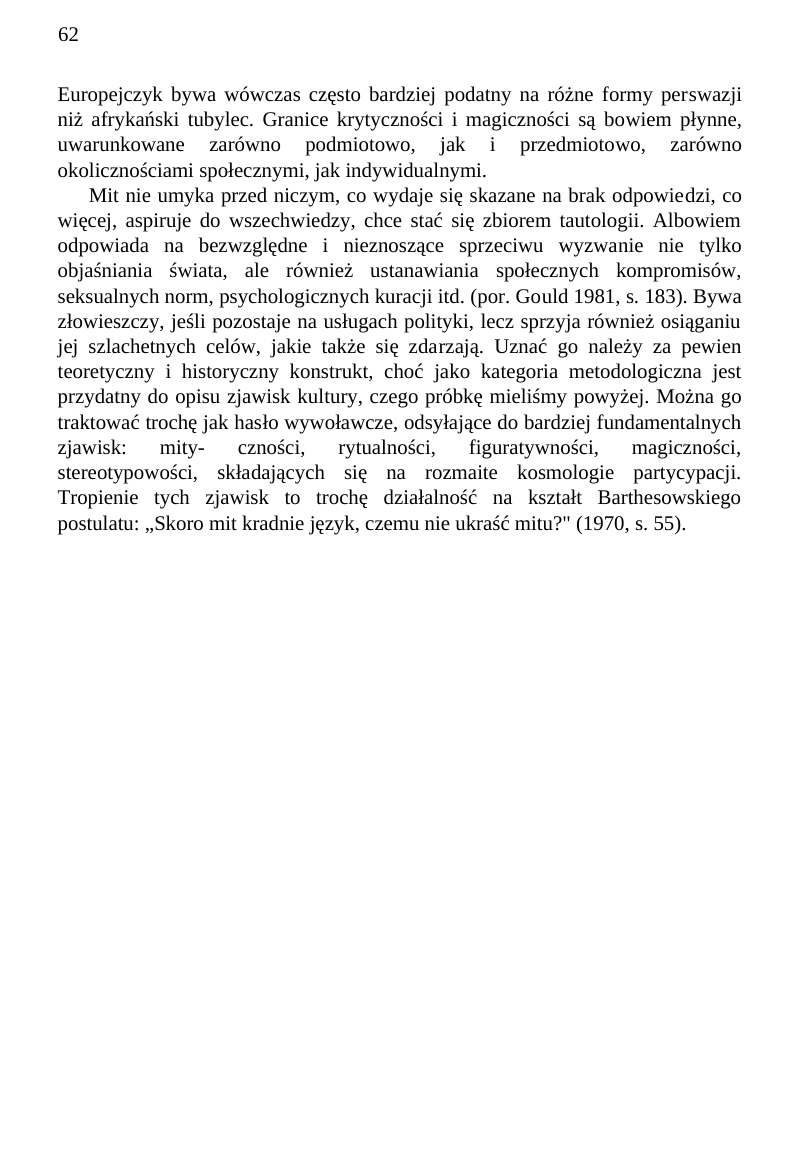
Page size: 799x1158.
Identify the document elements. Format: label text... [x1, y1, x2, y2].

text Europejczyk bywa wówczas często bardziej podatny na różne formy per­swazji niż afrykański tubylec. Granice krytyczności i magiczności są bo­wiem płynne, uwarunkowane zarówno podmiotowo, jak i przedmioto­wo, zarówno okolicznościami społecznymi, jak indywidualnymi. [57, 82, 742, 182]
text 62 [58, 22, 83, 46]
text Mit nie umyka przed niczym, co wydaje się skazane na brak odpowie­dzi, co więcej, aspiruje do wszechwiedzy, chce stać się zbiorem tautologii. Albowiem odpowiada na bezwzględne i nieznoszące sprzeciwu wyzwa­nie nie tylko objaśniania świata, ale również ustanawiania społecznych kompromisów, seksualnych norm, psychologicznych kuracji itd. (por. Go­uld 1981, s. 183). Bywa złowieszczy, jeśli pozostaje na usługach polityki, lecz sprzyja również osiąganiu jej szlachetnych celów, jakie także się zda­rzają. Uznać go należy za pewien teoretyczny i historyczny konstrukt, choć jako kategoria metodologiczna jest przydatny do opisu zjawisk kul­tury, czego próbkę mieliśmy powyżej. Można go traktować trochę jak has­ło wywoławcze, odsyłające do bardziej fundamentalnych zjawisk: mity- czności, rytualności, figuratywności, magiczności, stereotypowości, skła­dających się na rozmaite kosmologie partycypacji. Tropienie tych zjawisk to trochę działalność na kształt Barthesowskiego postulatu: „Skoro mit kradnie język, czemu nie ukraść mitu?" (1970, s. 55). [57, 183, 742, 534]
